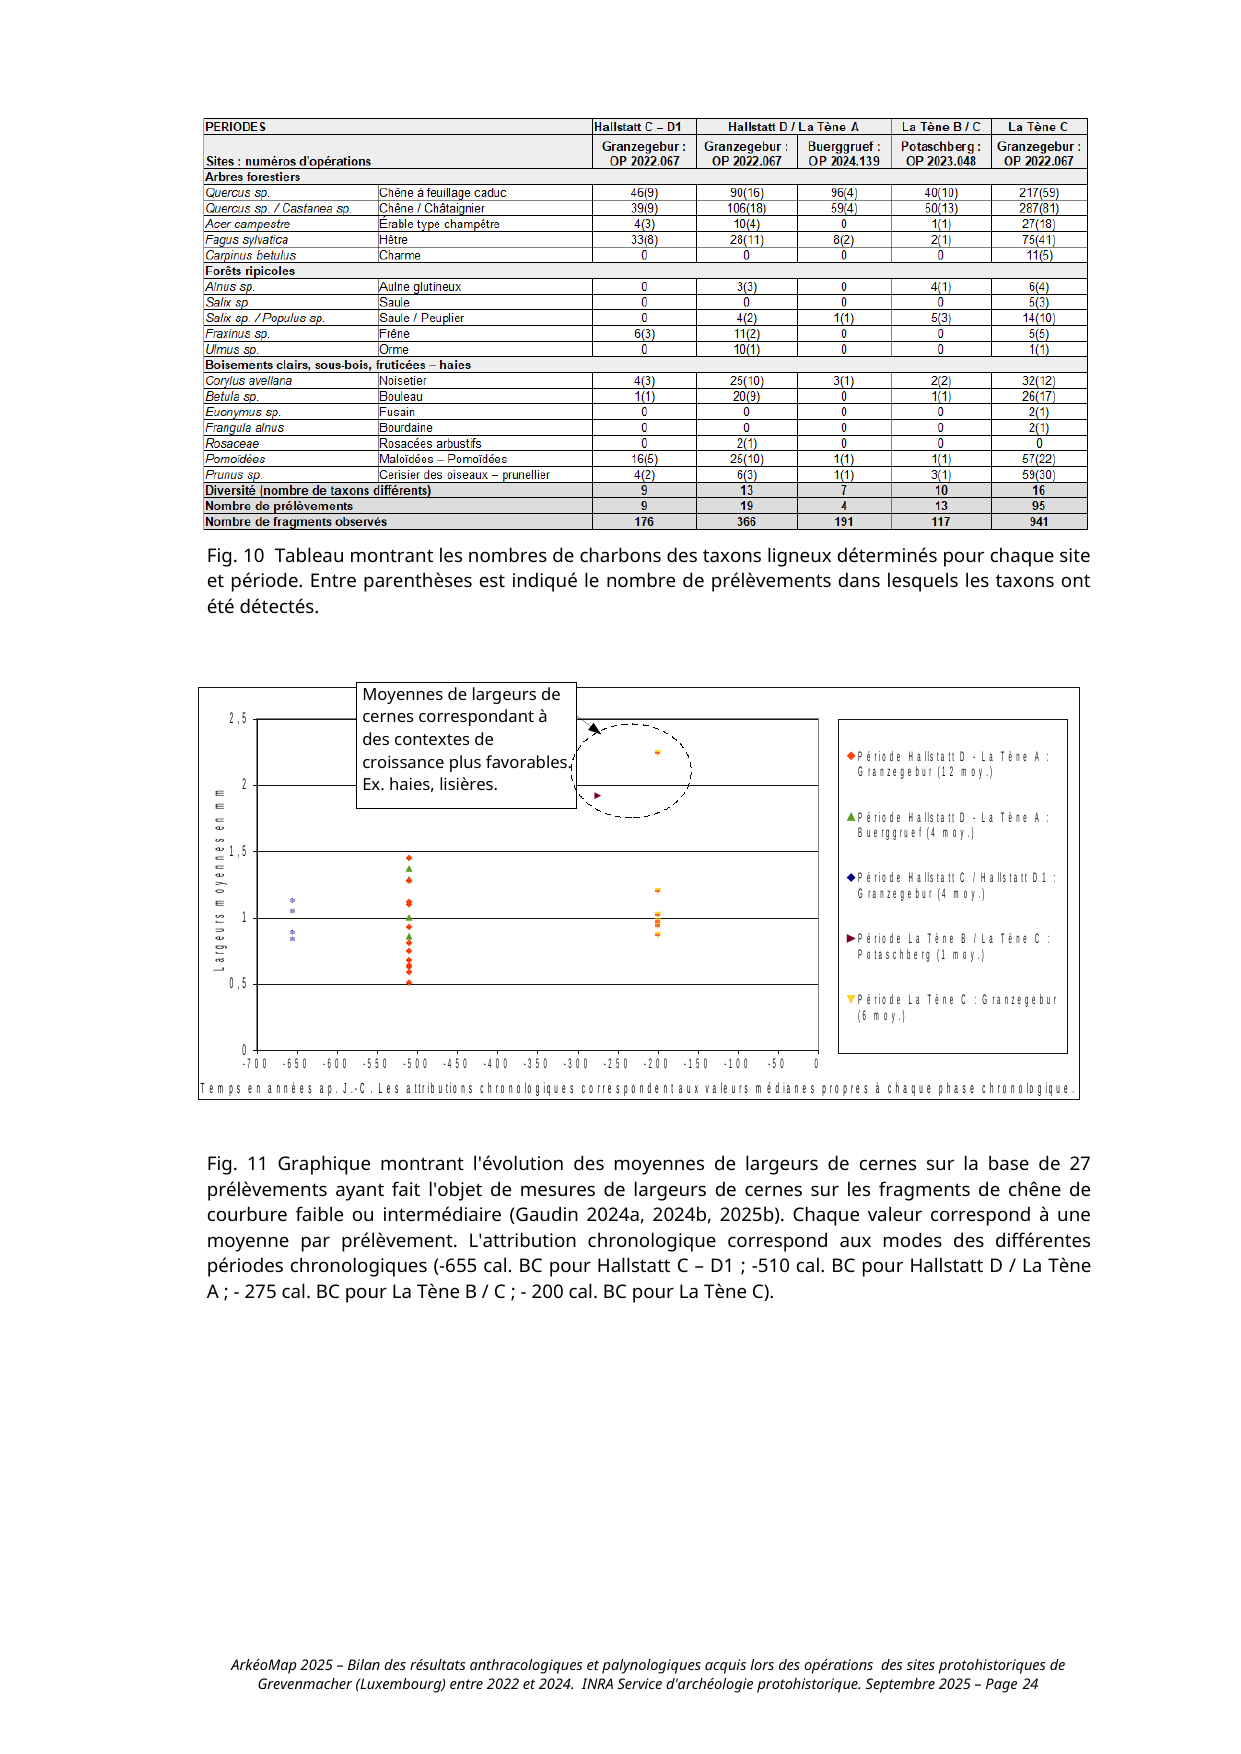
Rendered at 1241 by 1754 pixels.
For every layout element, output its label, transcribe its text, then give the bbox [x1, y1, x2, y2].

text Fig. 10 Tableau montrant les nombres de charbons des taxons ligneux déterminés pour chaque site et période. Entre parenthèses est indiqué le nombre de prélèvements dans lesquels les taxons ont été détectés. [207, 129, 1092, 619]
picture [203, 118, 1090, 543]
text Fig. 11 Graphique montrant l'évolution des moyennes de largeurs de cernes sur la base de 27 prélèvements ayant fait l'objet de mesures de largeurs de cernes sur les fragments de chêne de courbure faible ou intermédiaire (Gaudin 2024a, 2024b, 2025b). Chaque valeur correspond à une moyenne par prélèvement. L'attribution chronologique correspond aux modes des différentes périodes chronologiques (-655 cal. BC pour Hallstatt C – D1 ; -510 cal. BC pour Hallstatt D / La Tène A ; - 275 cal. BC pour La Tène B / C ; - 200 cal. BC pour La Tène C). [207, 1150, 1092, 1303]
